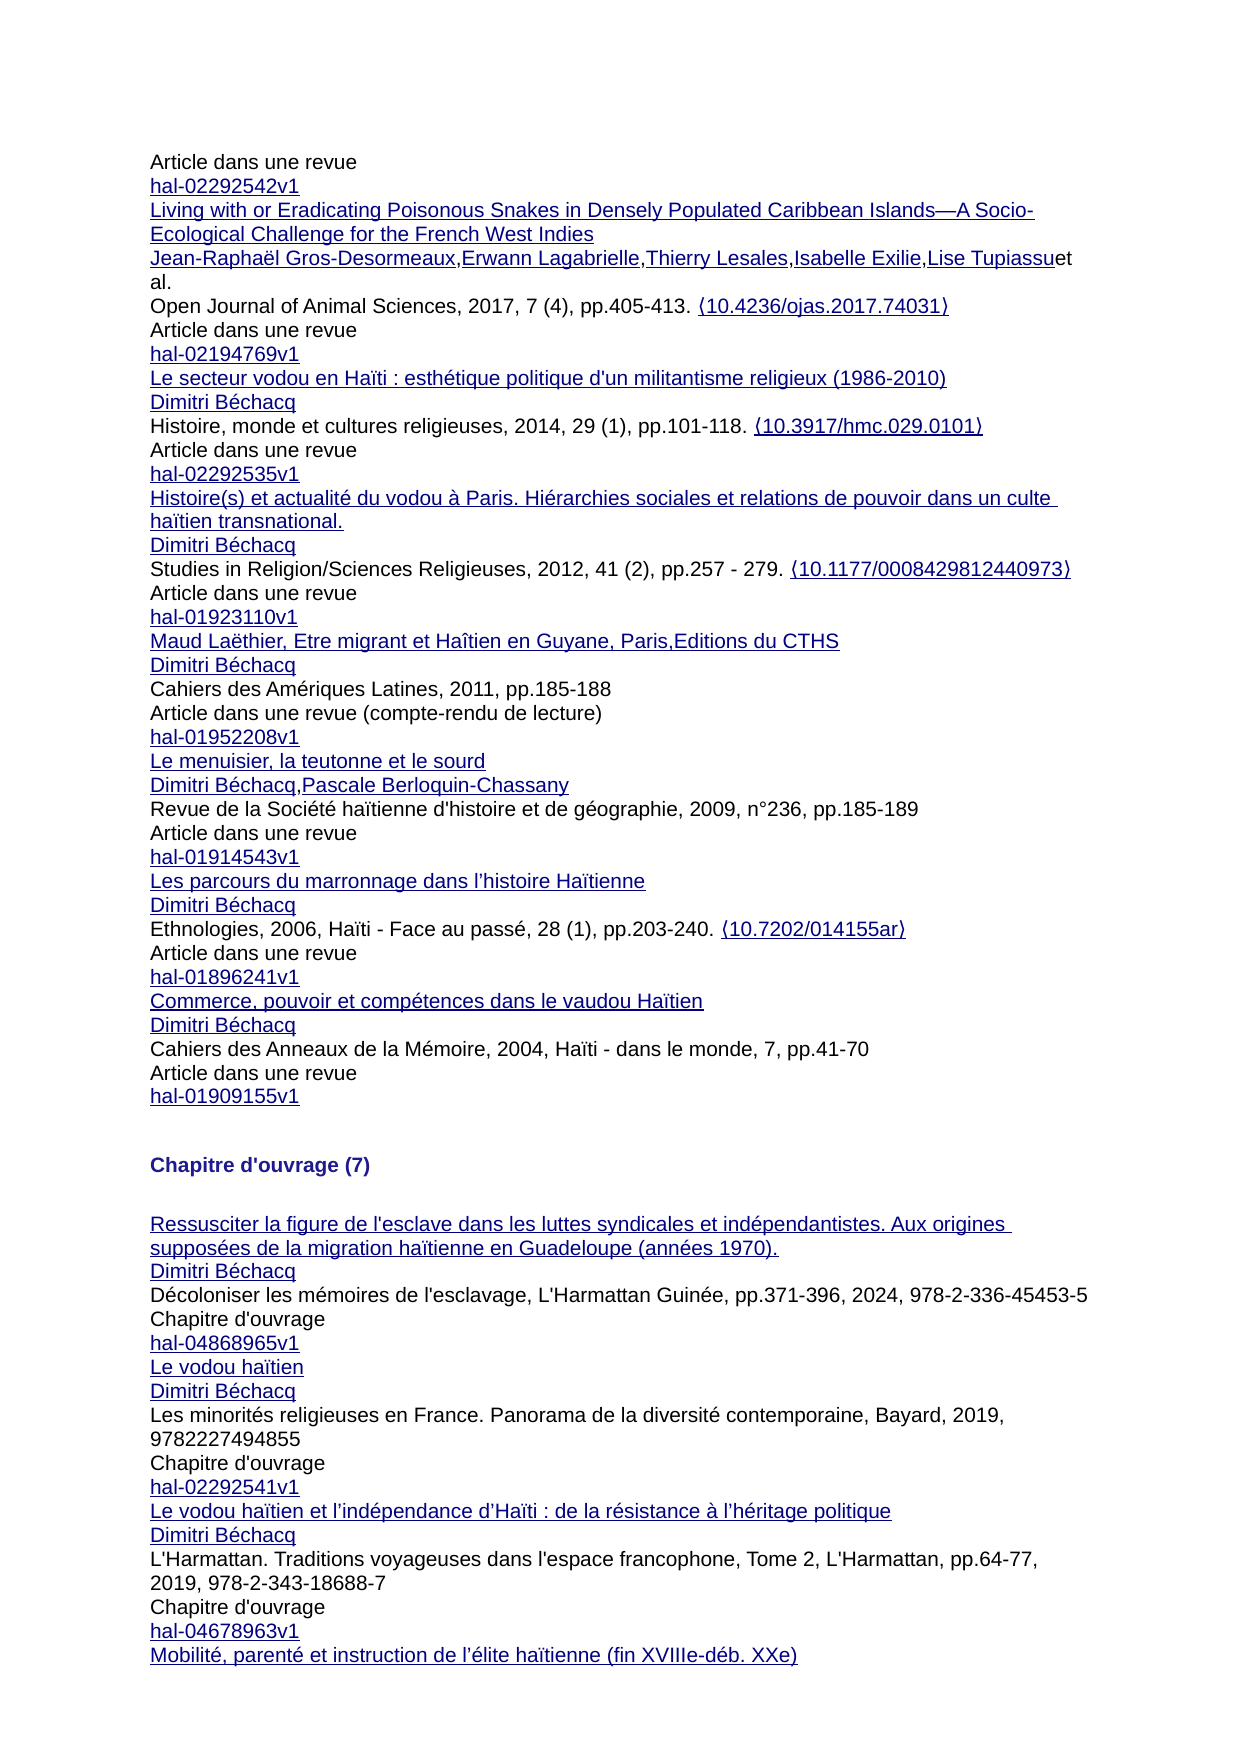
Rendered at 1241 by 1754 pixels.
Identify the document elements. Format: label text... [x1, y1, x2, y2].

table_cell Living with or Eradicating Poisonous Snakes in Densely Populated Caribbean Islands—A Socio-Ecological Challenge for the French West Indies Jean-Raphaël Gros-Desormeaux,Erwann Lagabrielle,Thierry Lesales,Isabelle Exilie,Lise Tupiassuet al. Open Journal of Animal Sciences, 2017, 7 (4), pp.405-413. ⟨10.4236/ojas.2017.74031⟩ Article dans une revue hal-02194769v1 [150, 198, 1090, 366]
table_cell Article dans une revue hal-02292542v1 [150, 150, 1090, 198]
table_cell Le vodou haïtien Dimitri Béchacq Les minorités religieuses en France. Panorama de la diversité contemporaine, Bayard, 2019, 9782227494855 Chapitre d'ouvrage hal-02292541v1 [150, 1355, 1090, 1499]
table_cell Commerce, pouvoir et compétences dans le vaudou Haïtien Dimitri Béchacq Cahiers des Anneaux de la Mémoire, 2004, Haïti - dans le monde, 7, pp.41-70 Article dans une revue hal-01909155v1 [150, 989, 1090, 1108]
table_cell Le vodou haïtien et l’indépendance d’Haïti : de la résistance à l’héritage politique Dimitri Béchacq L'Harmattan. Traditions voyageuses dans l'espace francophone, Tome 2, L'Harmattan, pp.64-77, 2019, 978-2-343-18688-7 Chapitre d'ouvrage hal-04678963v1 [150, 1499, 1090, 1643]
table_cell Histoire(s) et actualité du vodou à Paris. Hiérarchies sociales et relations de pouvoir dans un culte haïtien transnational. Dimitri Béchacq Studies in Religion/Sciences Religieuses, 2012, 41 (2), pp.257 - 279. ⟨10.1177/0008429812440973⟩ Article dans une revue hal-01923110v1 [150, 485, 1090, 629]
table_cell Le secteur vodou en Haïti : esthétique politique d'un militantisme religieux (1986-2010) Dimitri Béchacq Histoire, monde et cultures religieuses, 2014, 29 (1), pp.101-118. ⟨10.3917/hmc.029.0101⟩ Article dans une revue hal-02292535v1 [150, 366, 1090, 485]
table_header Ressusciter la figure de l'esclave dans les luttes syndicales et indépendantistes. Aux origines supposées de la migration haïtienne en Guadeloupe (années 1970). Dimitri Béchacq Décoloniser les mémoires de l'esclavage, L'Harmattan Guinée, pp.371-396, 2024, 978-2-336-45453-5 Chapitre d'ouvrage hal-04868965v1 [150, 1211, 1090, 1355]
table_cell Mobilité, parenté et instruction de l’élite haïtienne (fin XVIIIe-déb. XXe) [150, 1643, 1090, 1667]
subtitle Chapitre d'ouvrage (7) [150, 1153, 1090, 1177]
table_cell Les parcours du marronnage dans l’histoire Haïtienne Dimitri Béchacq Ethnologies, 2006, Haïti - Face au passé, 28 (1), pp.203-240. ⟨10.7202/014155ar⟩ Article dans une revue hal-01896241v1 [150, 869, 1090, 988]
table_cell Le menuisier, la teutonne et le sourd Dimitri Béchacq,Pascale Berloquin-Chassany Revue de la Société haïtienne d'histoire et de géographie, 2009, n°236, pp.185-189 Article dans une revue hal-01914543v1 [150, 749, 1090, 869]
table_cell Maud Laëthier, Etre migrant et Haîtien en Guyane, Paris,Editions du CTHS Dimitri Béchacq Cahiers des Amériques Latines, 2011, pp.185-188 Article dans une revue (compte-rendu de lecture) hal-01952208v1 [150, 629, 1090, 749]
